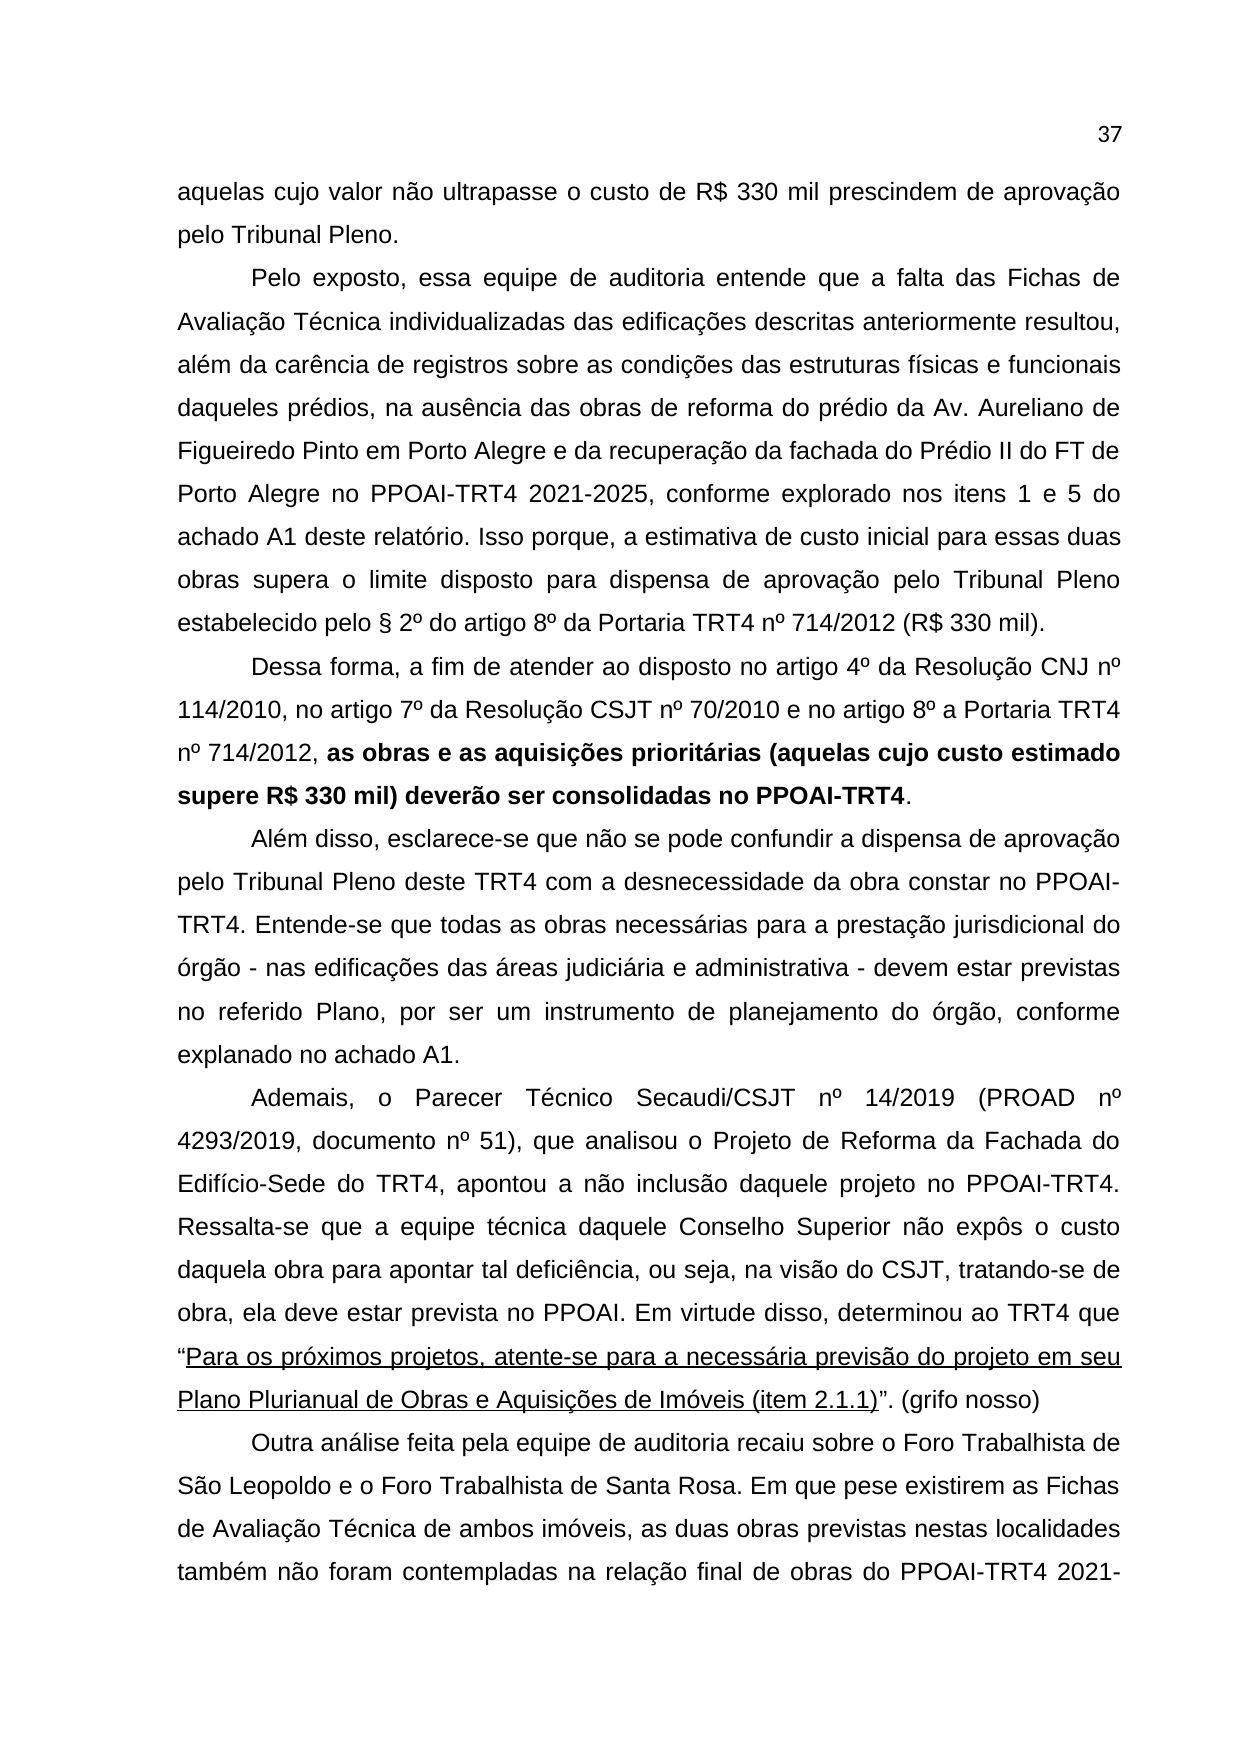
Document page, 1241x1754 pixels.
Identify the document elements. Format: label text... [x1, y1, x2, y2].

text Dessa forma, a fim de atender ao disposto no artigo 4º da Resolução CNJ nº 114/2010, no artigo 7º da Resolução CSJT nº 70/2010 e no artigo 8º a Portaria TRT4 nº 714/2012, as obras e as aquisições prioritárias (aquelas cujo custo estimado supere R$ 330 mil) deverão ser consolidadas no PPOAI-TRT4. [177, 651, 1122, 809]
text Pelo exposto, essa equipe de auditoria entende que a falta das Fichas de Avaliação Técnica individualizadas das edificações descritas anteriormente resultou, além da carência de registros sobre as condições das estruturas físicas e funcionais daqueles prédios, na ausência das obras de reforma do prédio da Av. Aureliano de Figueiredo Pinto em Porto Alegre e da recuperação da fachada do Prédio II do FT de Porto Alegre no PPOAI-TRT4 2021-2025, conforme explorado nos itens 1 e 5 do achado A1 deste relatório. Isso porque, a estimativa de custo inicial para essas duas obras supera o limite disposto para dispensa de aprovação pelo Tribunal Pleno estabelecido pelo § 2º do artigo 8º da Portaria TRT4 nº 714/2012 (R$ 330 mil). [177, 263, 1122, 637]
text aquelas cujo valor não ultrapasse o custo de R$ 330 mil prescindem de aprovação pelo Tribunal Pleno. [177, 177, 1122, 249]
text Ademais, o Parecer Técnico Secaudi/CSJT nº 14/2019 (PROAD nº 4293/2019, documento nº 51), que analisou o Projeto de Reforma da Fachada do Edifício-Sede do TRT4, apontou a não inclusão daquele projeto no PPOAI-TRT4. Ressalta-se que a equipe técnica daquele Conselho Superior não expôs o custo daquela obra para apontar tal deficiência, ou seja, na visão do CSJT, tratando-se de obra, ela deve estar prevista no PPOAI. Em virtude disso, determinou ao TRT4 que “Para os próximos projetos, atente-se para a necessária previsão do projeto em seu Plano Plurianual de Obras e Aquisições de Imóveis (item 2.1.1)”. (grifo nosso) [177, 1083, 1122, 1413]
text Além disso, esclarece-se que não se pode confundir a dispensa de aprovação pelo Tribunal Pleno deste TRT4 com a desnecessidade da obra constar no PPOAI-TRT4. Entende-se que todas as obras necessárias para a prestação jurisdicional do órgão - nas edificações das áreas judiciária e administrativa - devem estar previstas no referido Plano, por ser um instrumento de planejamento do órgão, conforme explanado no achado A1. [177, 824, 1122, 1068]
text Outra análise feita pela equipe de auditoria recaiu sobre o Foro Trabalhista de São Leopoldo e o Foro Trabalhista de Santa Rosa. Em que pese existirem as Fichas de Avaliação Técnica de ambos imóveis, as duas obras previstas nestas localidades também não foram contempladas na relação final de obras do PPOAI-TRT4 2021- [177, 1428, 1122, 1586]
